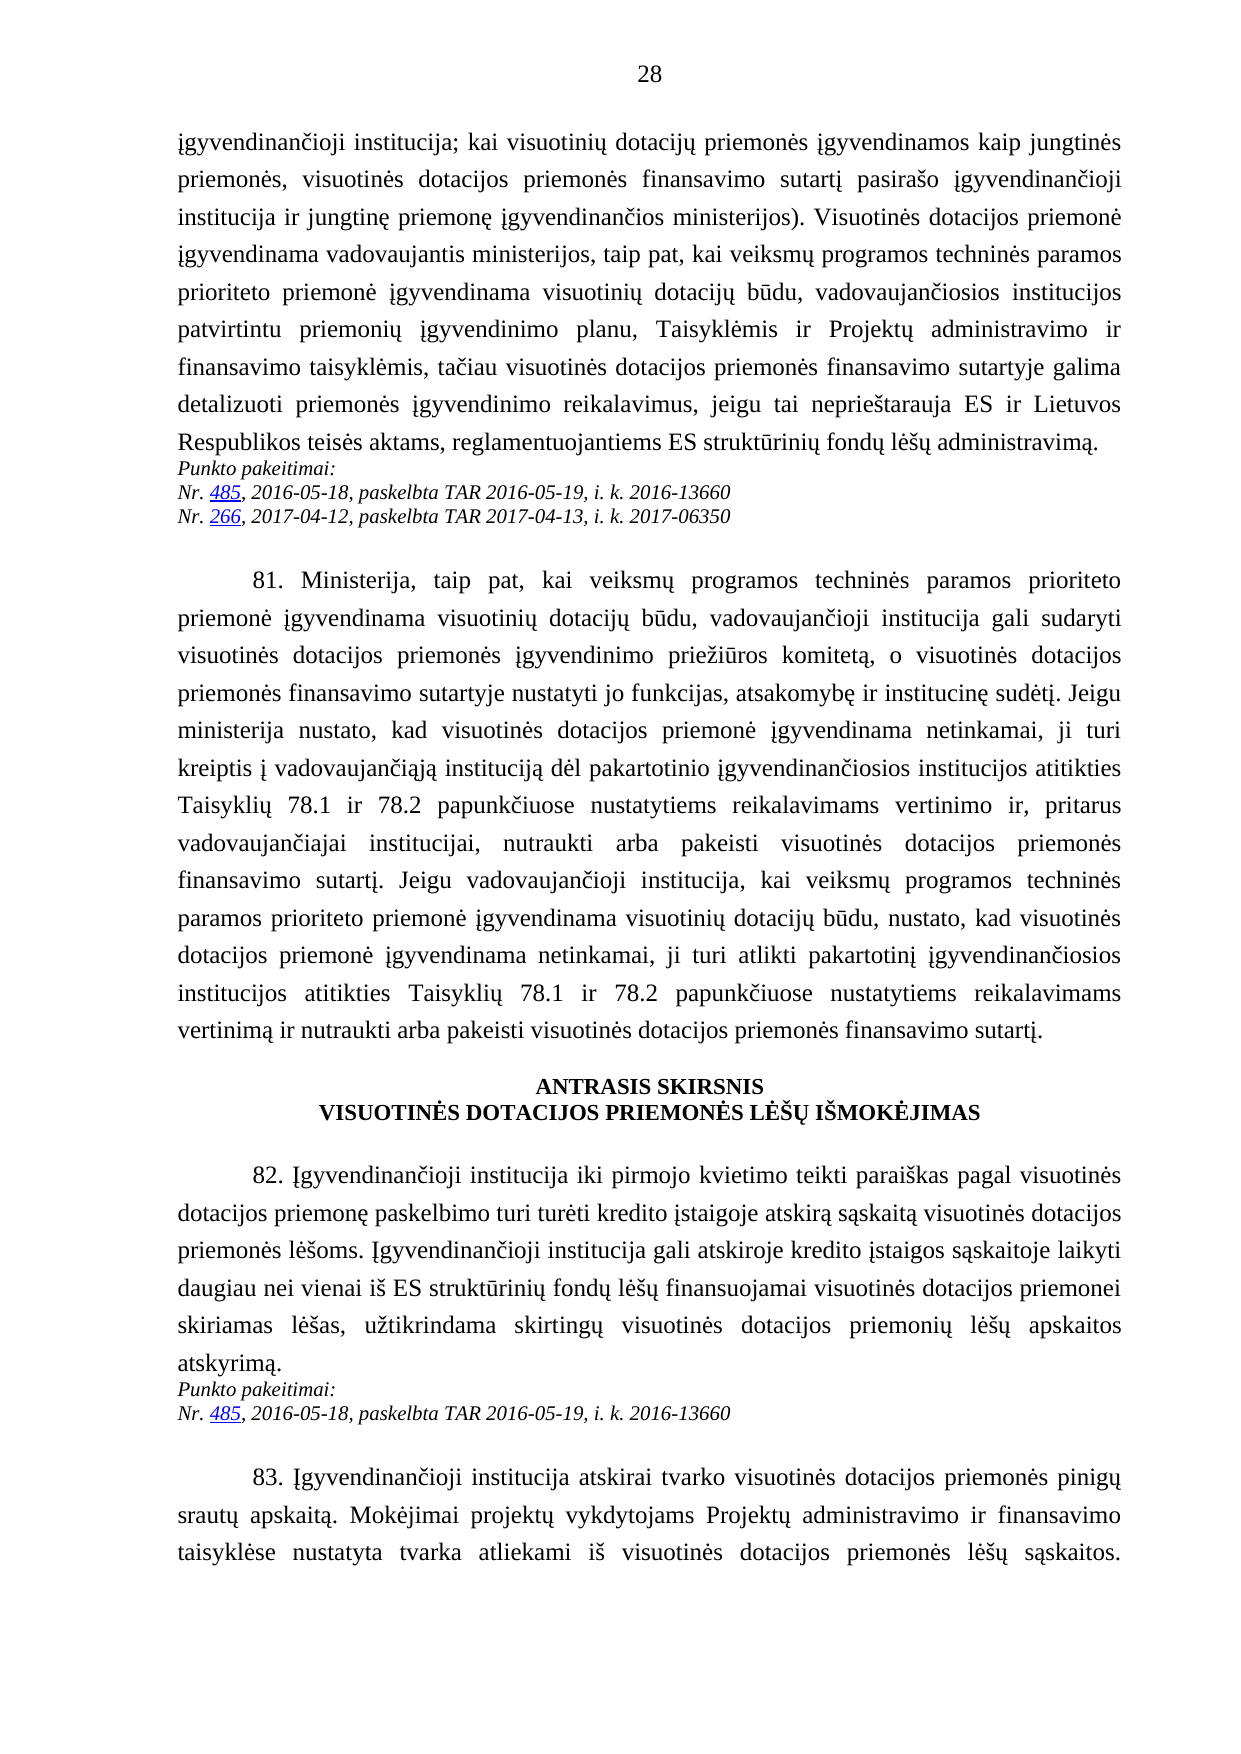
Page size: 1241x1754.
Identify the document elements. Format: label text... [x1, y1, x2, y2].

text Nr. 485, 2016-05-18, paskelbta TAR 2016-05-19, i. k. 2016-13660 [177, 1401, 1122, 1425]
text 83. Įgyvendinančioji institucija atskirai tvarko visuotinės dotacijos priemonės pinigų srautų apskaitą. Mokėjimai projektų vykdytojams Projektų administravimo ir finansavimo taisyklėse nustatyta tvarka atliekami iš visuotinės dotacijos priemonės lėšų sąskaitos. [177, 1454, 1122, 1566]
text Nr. 266, 2017-04-12, paskelbta TAR 2017-04-13, i. k. 2017-06350 [177, 504, 1122, 528]
text Punkto pakeitimai: [177, 456, 1122, 480]
text VISUOTINĖS DOTACIJOS PRIEMONĖS LĖŠŲ IŠMOKĖJIMAS [177, 1099, 1122, 1126]
text Punkto pakeitimai: [177, 1377, 1122, 1401]
text 81. Ministerija, taip pat, kai veiksmų programos techninės paramos prioriteto priemonė įgyvendinama visuotinių dotacijų būdu, vadovaujančioji institucija gali sudaryti visuotinės dotacijos priemonės įgyvendinimo priežiūros komitetą, o visuotinės dotacijos priemonės finansavimo sutartyje nustatyti jo funkcijas, atsakomybę ir institucinę sudėtį. Jeigu ministerija nustato, kad visuotinės dotacijos priemonė įgyvendinama netinkamai, ji turi kreiptis į vadovaujančiąją instituciją dėl pakartotinio įgyvendinančiosios institucijos atitikties Taisyklių 78.1 ir 78.2 papunkčiuose nustatytiems reikalavimams vertinimo ir, pritarus vadovaujančiajai institucijai, nutraukti arba pakeisti visuotinės dotacijos priemonės finansavimo sutartį. Jeigu vadovaujančioji institucija, kai veiksmų programos techninės paramos prioriteto priemonė įgyvendinama visuotinių dotacijų būdu, nustato, kad visuotinės dotacijos priemonė įgyvendinama netinkamai, ji turi atlikti pakartotinį įgyvendinančiosios institucijos atitikties Taisyklių 78.1 ir 78.2 papunkčiuose nustatytiems reikalavimams vertinimą ir nutraukti arba pakeisti visuotinės dotacijos priemonės finansavimo sutartį. [177, 557, 1122, 1044]
text ANTRASIS SKIRSNIS [177, 1073, 1122, 1099]
text įgyvendinančioji institucija; kai visuotinių dotacijų priemonės įgyvendinamos kaip jungtinės priemonės, visuotinės dotacijos priemonės finansavimo sutartį pasirašo įgyvendinančioji institucija ir jungtinę priemonę įgyvendinančios ministerijos). Visuotinės dotacijos priemonė įgyvendinama vadovaujantis ministerijos, taip pat, kai veiksmų programos techninės paramos prioriteto priemonė įgyvendinama visuotinių dotacijų būdu, vadovaujančiosios institucijos patvirtintu priemonių įgyvendinimo planu, Taisyklėmis ir Projektų administravimo ir finansavimo taisyklėmis, tačiau visuotinės dotacijos priemonės finansavimo sutartyje galima detalizuoti priemonės įgyvendinimo reikalavimus, jeigu tai neprieštarauja ES ir Lietuvos Respublikos teisės aktams, reglamentuojantiems ES struktūrinių fondų lėšų administravimą. [177, 118, 1122, 456]
text Nr. 485, 2016-05-18, paskelbta TAR 2016-05-19, i. k. 2016-13660 [177, 480, 1122, 504]
text 82. Įgyvendinančioji institucija iki pirmojo kvietimo teikti paraiškas pagal visuotinės dotacijos priemonę paskelbimo turi turėti kredito įstaigoje atskirą sąskaitą visuotinės dotacijos priemonės lėšoms. Įgyvendinančioji institucija gali atskiroje kredito įstaigos sąskaitoje laikyti daugiau nei vienai iš ES struktūrinių fondų lėšų finansuojamai visuotinės dotacijos priemonei skiriamas lėšas, užtikrindama skirtingų visuotinės dotacijos priemonių lėšų apskaitos atskyrimą. [177, 1152, 1122, 1377]
